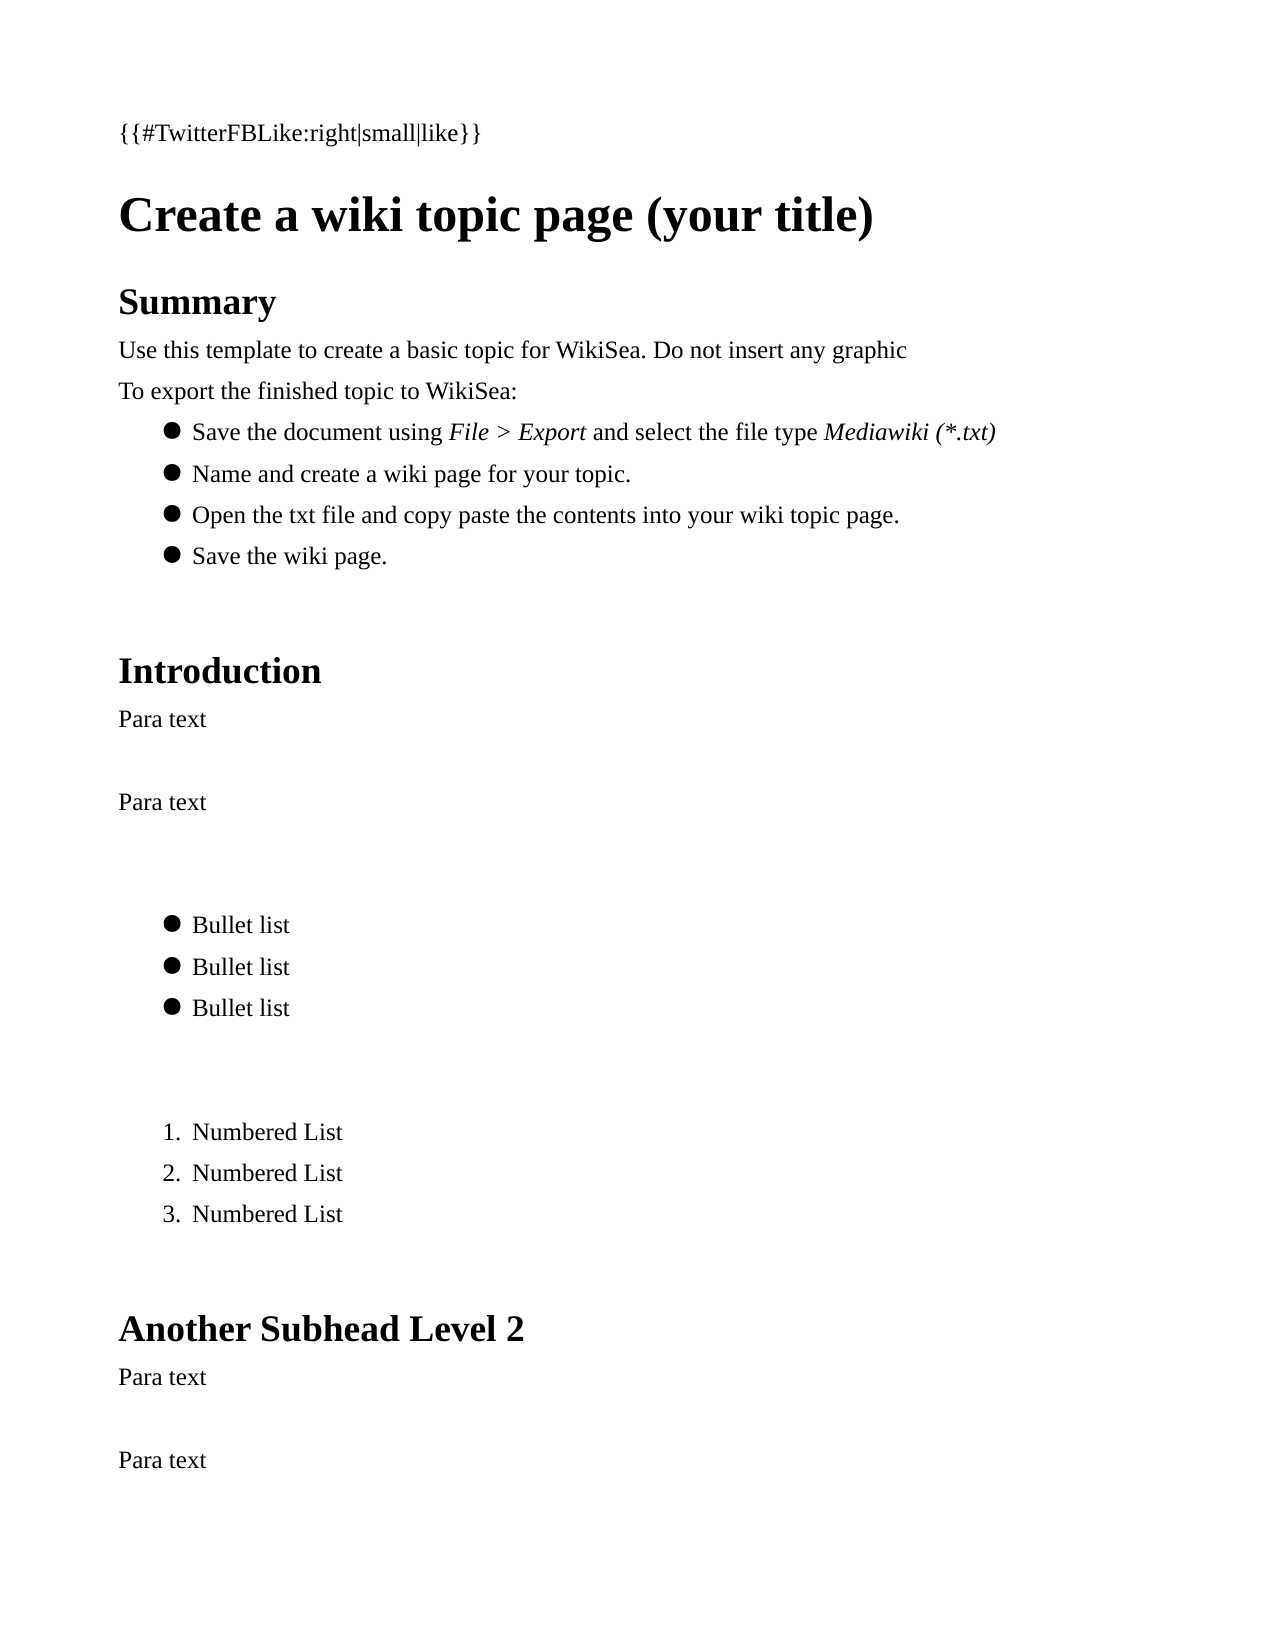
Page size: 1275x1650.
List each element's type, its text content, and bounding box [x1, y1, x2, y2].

list Save the document using File > Export and select the file type Mediawiki (*.txt) [162, 417, 1157, 446]
list Numbered List [162, 1117, 1157, 1146]
list Name and create a wiki page for your topic. [162, 459, 1157, 487]
list Bullet list [162, 952, 1157, 981]
subtitle Create a wiki topic page (your title) [118, 184, 1157, 242]
list Open the txt file and copy paste the contents into your wiki topic page. [162, 500, 1157, 529]
subtitle Summary [118, 279, 1157, 322]
text Para text [118, 787, 1157, 816]
text {{#TwitterFBLike:right|small|like}} [118, 118, 1157, 147]
list Bullet list [162, 911, 1157, 939]
list Bullet list [162, 993, 1157, 1022]
text Use this template to create a basic topic for WikiSea. Do not insert any graphic [118, 335, 1157, 364]
text Para text [118, 704, 1157, 733]
list Numbered List [162, 1158, 1157, 1187]
text To export the finished topic to WikiSea: [118, 376, 1157, 405]
subtitle Another Subhead Level 2 [118, 1307, 1157, 1350]
subtitle Introduction [118, 649, 1157, 692]
text Para text [118, 1362, 1157, 1391]
list Numbered List [162, 1199, 1157, 1228]
list Save the wiki page. [162, 541, 1157, 570]
text Para text [118, 1445, 1157, 1474]
